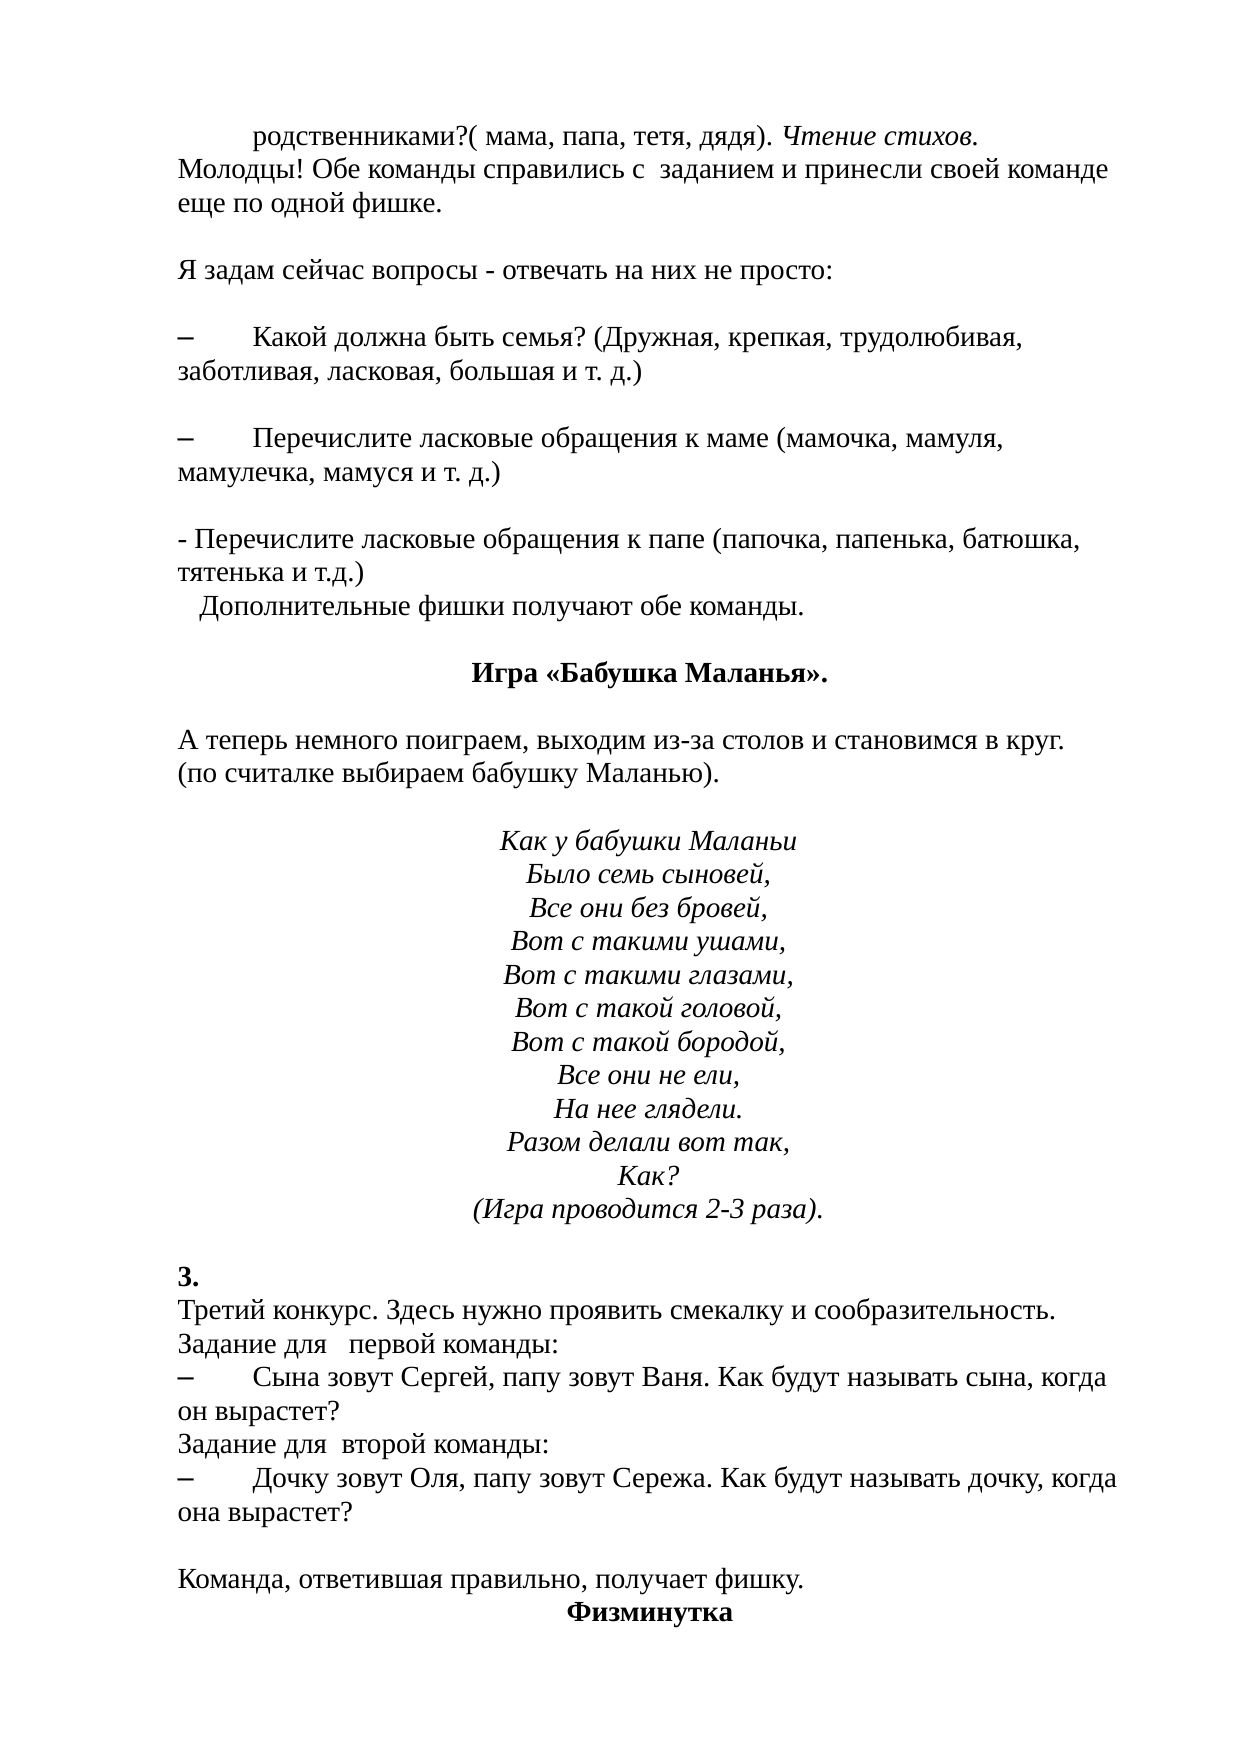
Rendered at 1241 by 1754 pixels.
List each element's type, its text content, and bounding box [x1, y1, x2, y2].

text Физминутка [177, 1594, 1122, 1628]
text Молодцы! Обе команды справились с заданием и принесли своей команде еще по одной фишке. [177, 152, 1122, 219]
text Все они не ели, [177, 1057, 1122, 1091]
text Как у бабушки Маланьи [177, 823, 1122, 856]
list Перечислите ласковые обращения к маме (мамочка, мамуля, мамулечка, мамуся и т. д.) [177, 420, 1122, 487]
list Какой должна быть семья? (Дружная, крепкая, трудолюбивая, заботливая, ласковая, большая и т. д.) [177, 319, 1122, 387]
list Задание для первой команды: [177, 1326, 1122, 1359]
list 3. [177, 1259, 1122, 1292]
list Задание для второй команды: [177, 1427, 1122, 1460]
text Дополнительные фишки получают обе команды. [177, 588, 1122, 621]
text Команда, ответившая правильно, получает фишку. [177, 1561, 1122, 1594]
text Вот с такой головой, [177, 990, 1122, 1024]
list родственниками?( мама, папа, тетя, дядя). Чтение стихов. [215, 118, 1122, 152]
text Игра «Бабушка Маланья». [177, 655, 1122, 688]
text Разом делали вот так, [177, 1124, 1122, 1158]
text Вот с такими ушами, [177, 923, 1122, 957]
text На нее глядели. [177, 1091, 1122, 1124]
list Сына зовут Сергей, папу зовут Ваня. Как будут называть сына, когда он вырастет? [177, 1359, 1122, 1427]
list Третий конкурс. Здесь нужно проявить смекалку и сообразительность. [177, 1292, 1122, 1326]
text Вот с такими глазами, [177, 957, 1122, 990]
text - Перечислите ласковые обращения к папе (папочка, папенька, батюшка, тятенька и т.д.) [177, 521, 1122, 588]
text Все они без бровей, [177, 890, 1122, 923]
text Как? [177, 1158, 1122, 1192]
text (Игра проводится 2-3 раза). [177, 1192, 1122, 1225]
list Дочку зовут Оля, папу зовут Сережа. Как будут называть дочку, когда она вырастет? [177, 1460, 1122, 1527]
text Было семь сыновей, [177, 856, 1122, 890]
text Вот с такой бородой, [177, 1024, 1122, 1057]
text (по считалке выбираем бабушку Маланью). [177, 756, 1122, 789]
text А теперь немного поиграем, выходим из-за столов и становимся в круг. [177, 722, 1122, 756]
text Я задам сейчас вопросы - отвечать на них не просто: [177, 252, 1122, 286]
